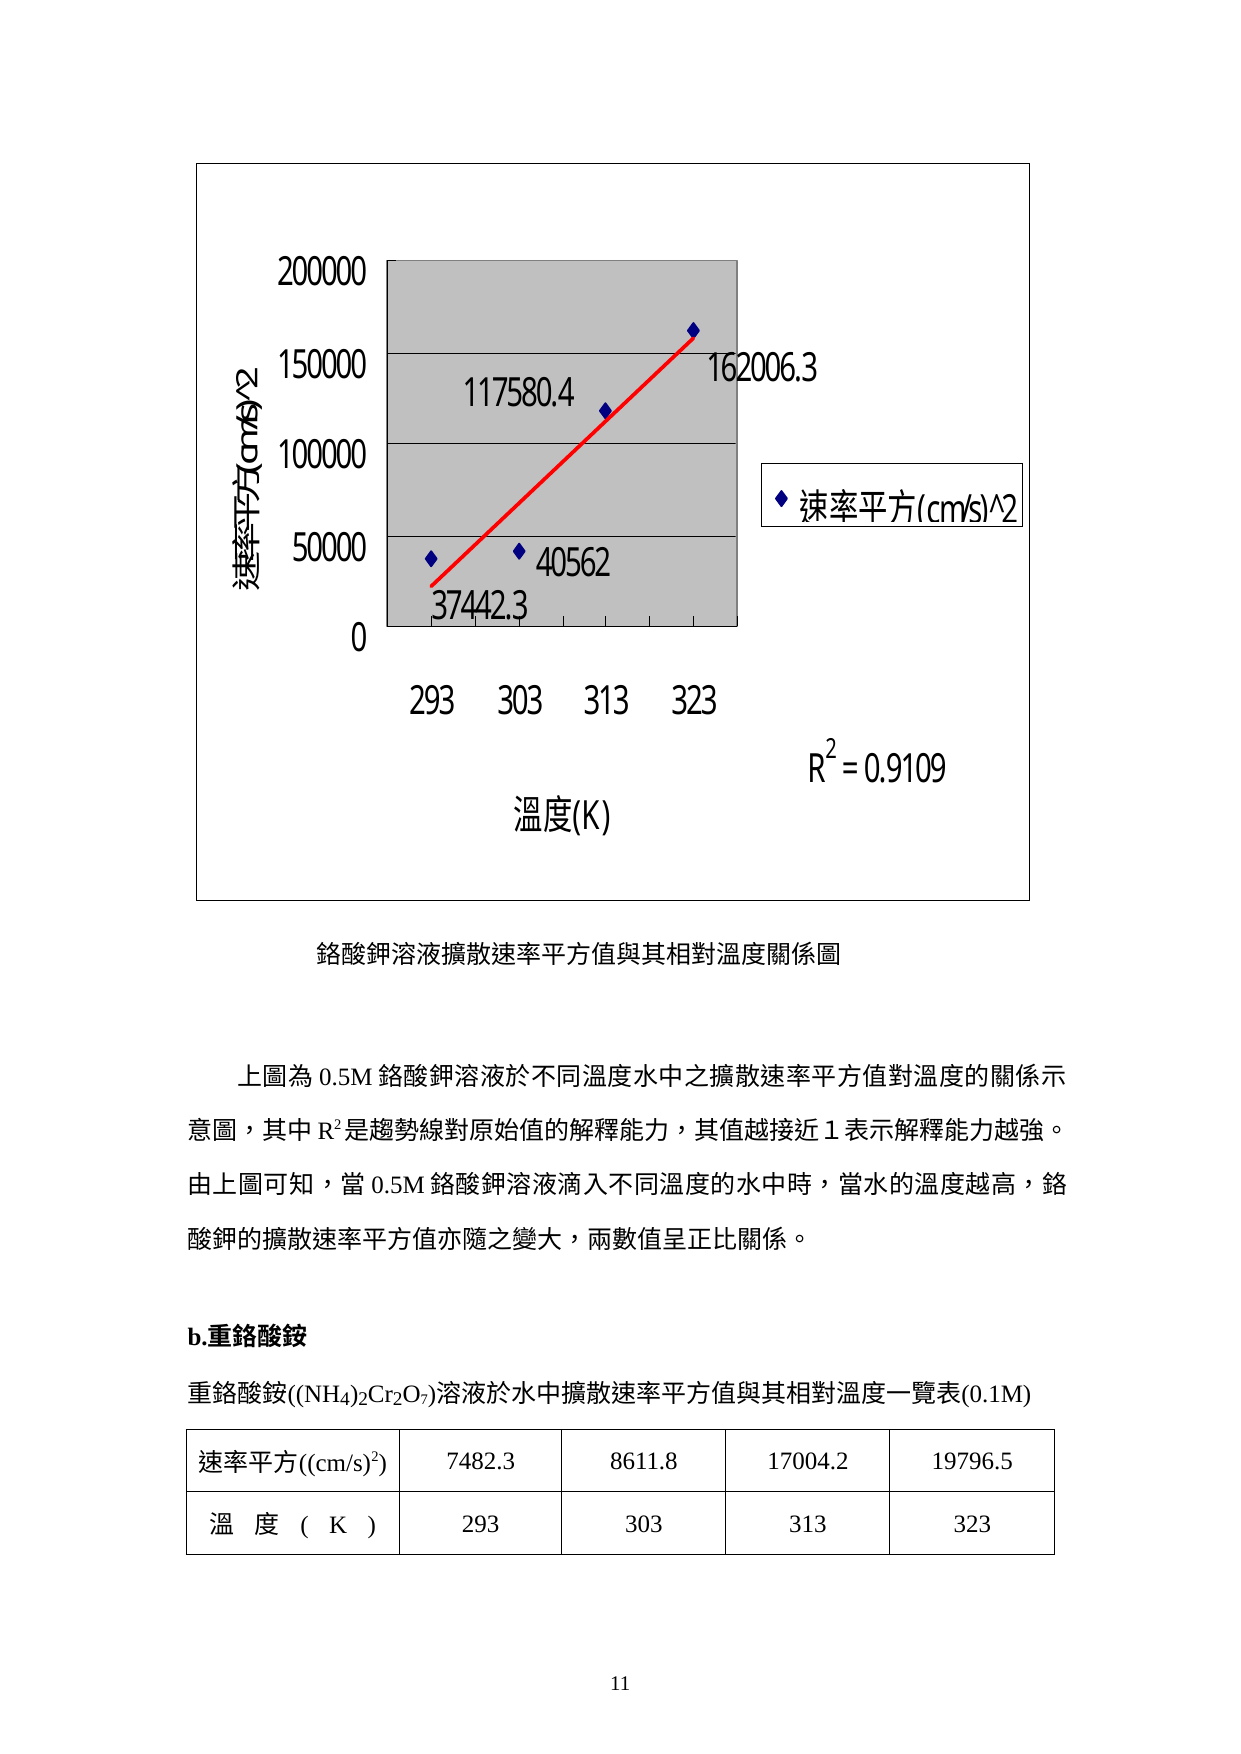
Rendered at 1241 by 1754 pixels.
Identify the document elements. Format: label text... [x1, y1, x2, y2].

table_header 速率平方((cm/s)2) [187, 1430, 399, 1491]
text 鉻酸鉀溶液擴散速率平方值與其相對溫度關係圖 [316, 934, 841, 971]
text 重鉻酸銨((NH4)2Cr2O7)溶液於水中擴散速率平方值與其相對溫度一覽表(0.1M) [187, 1371, 1053, 1409]
table_cell 313 [726, 1492, 889, 1554]
table_cell 溫度(K) [187, 1492, 399, 1554]
text b.重鉻酸銨 [187, 1317, 1053, 1353]
table_header 19796.5 [890, 1430, 1054, 1491]
text 上圖為0.5M鉻酸鉀溶液於不同溫度水中之擴散速率平方值對溫度的關係示意圖，其中R2是趨勢線對原始值的解釋能力，其值越接近１表示解釋能力越強。由上圖可知，當0.5M鉻酸鉀溶液滴入不同溫度的水中時，當水的溫度越高，鉻酸鉀的擴散速率平方值亦隨之變大，兩數值呈正比關係。 [187, 1056, 1069, 1255]
table_header 7482.3 [400, 1430, 561, 1491]
table_cell 323 [890, 1492, 1054, 1554]
table_header 17004.2 [726, 1430, 889, 1491]
table_cell 293 [400, 1492, 561, 1554]
table_header 8611.8 [562, 1430, 725, 1491]
table_cell 303 [562, 1492, 725, 1554]
